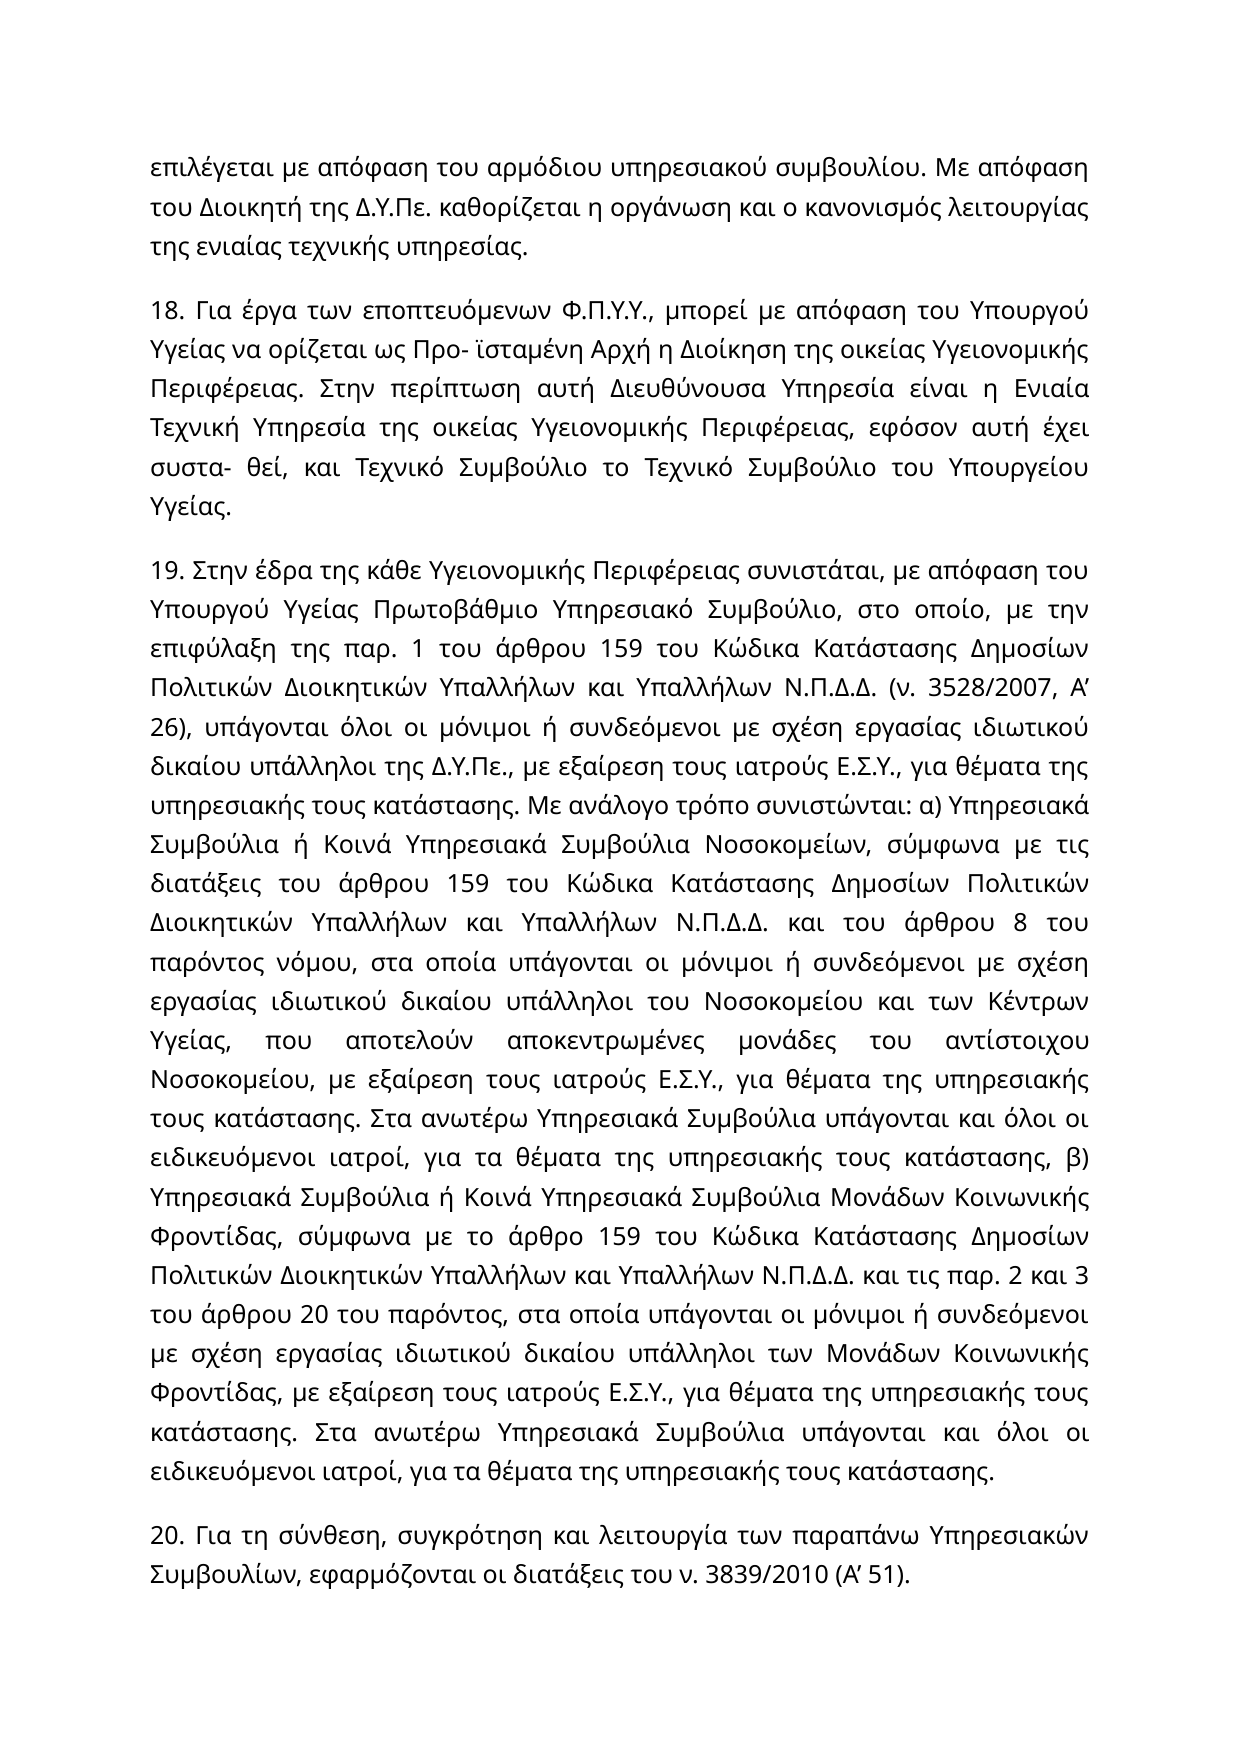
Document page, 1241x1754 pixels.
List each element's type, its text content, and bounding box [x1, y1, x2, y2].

text 18. Για έργα των εποπτευόμενων Φ.Π.Υ.Υ., μπορεί με απόφαση του Υπουργού Υγείας να ορίζεται ως Προ- ϊσταμένη Αρχή η Διοίκηση της οικείας Υγειονομικής Περιφέρειας. Στην περίπτωση αυτή Διευθύνουσα Υπηρεσία είναι η Ενιαία Τεχνική Υπηρεσία της οικείας Υγειονομικής Περιφέρειας, εφόσον αυτή έχει συστα- θεί, και Τεχνικό Συμβούλιο το Τεχνικό Συμβούλιο του Υπουργείου Υγείας. [150, 292, 1090, 522]
text 19. Στην έδρα της κάθε Υγειονομικής Περιφέρειας συνιστάται, με απόφαση του Υπουργού Υγείας Πρωτοβάθμιο Υπηρεσιακό Συμβούλιο, στο οποίο, με την επιφύλαξη της παρ. 1 του άρθρου 159 του Κώδικα Κατάστασης Δημοσίων Πολιτικών Διοικητικών Υπαλλήλων και Υπαλλήλων Ν.Π.Δ.Δ. (ν. 3528/2007, Α’ 26), υπάγονται όλοι οι μόνιμοι ή συνδεόμενοι με σχέση εργασίας ιδιωτικού δικαίου υπάλληλοι της Δ.Υ.Πε., με εξαίρεση τους ιατρούς Ε.Σ.Υ., για θέματα της υπηρεσιακής τους κατάστασης. Με ανάλογο τρόπο συνιστώνται: α) Υπηρεσιακά Συμβούλια ή Κοινά Υπηρεσιακά Συμβούλια Νοσοκομείων, σύμφωνα με τις διατάξεις του άρθρου 159 του Κώδικα Κατάστασης Δημοσίων Πολιτικών Διοικητικών Υπαλλήλων και Υπαλλήλων Ν.Π.Δ.Δ. και του άρθρου 8 του παρόντος νόμου, στα οποία υπάγονται οι μόνιμοι ή συνδεόμενοι με σχέση εργασίας ιδιωτικού δικαίου υπάλληλοι του Νοσοκομείου και των Κέντρων Υγείας, που αποτελούν αποκεντρωμένες μονάδες του αντίστοιχου Νοσοκομείου, με εξαίρεση τους ιατρούς Ε.Σ.Υ., για θέματα της υπηρεσιακής τους κατάστασης. Στα ανωτέρω Υπηρεσιακά Συμβούλια υπάγονται και όλοι οι ειδικευόμενοι ιατροί, για τα θέματα της υπηρεσιακής τους κατάστασης, β) Υπηρεσιακά Συμβούλια ή Κοινά Υπηρεσιακά Συμβούλια Μονάδων Κοινωνικής Φροντίδας, σύμφωνα με το άρθρο 159 του Κώδικα Κατάστασης Δημοσίων Πολιτικών Διοικητικών Υπαλλήλων και Υπαλλήλων Ν.Π.Δ.Δ. και τις παρ. 2 και 3 του άρθρου 20 του παρόντος, στα οποία υπάγονται οι μόνιμοι ή συνδεόμενοι με σχέση εργασίας ιδιωτικού δικαίου υπάλληλοι των Μονάδων Κοινωνικής Φροντίδας, με εξαίρεση τους ιατρούς Ε.Σ.Υ., για θέματα της υπηρεσιακής τους κατάστασης. Στα ανωτέρω Υπηρεσιακά Συμβούλια υπάγονται και όλοι οι ειδικευόμενοι ιατροί, για τα θέματα της υπηρεσιακής τους κατάστασης. [150, 552, 1090, 1487]
text επιλέγεται με απόφαση του αρμόδιου υπηρεσιακού συμβουλίου. Με απόφαση του Διοικητή της Δ.Υ.Πε. καθορίζεται η οργάνωση και ο κανονισμός λειτουργίας της ενιαίας τεχνικής υπηρεσίας. [150, 150, 1090, 262]
text 20. Για τη σύνθεση, συγκρότηση και λειτουργία των παραπάνω Υπηρεσιακών Συμβουλίων, εφαρμόζονται οι διατάξεις του ν. 3839/2010 (Α’ 51). [150, 1517, 1090, 1591]
